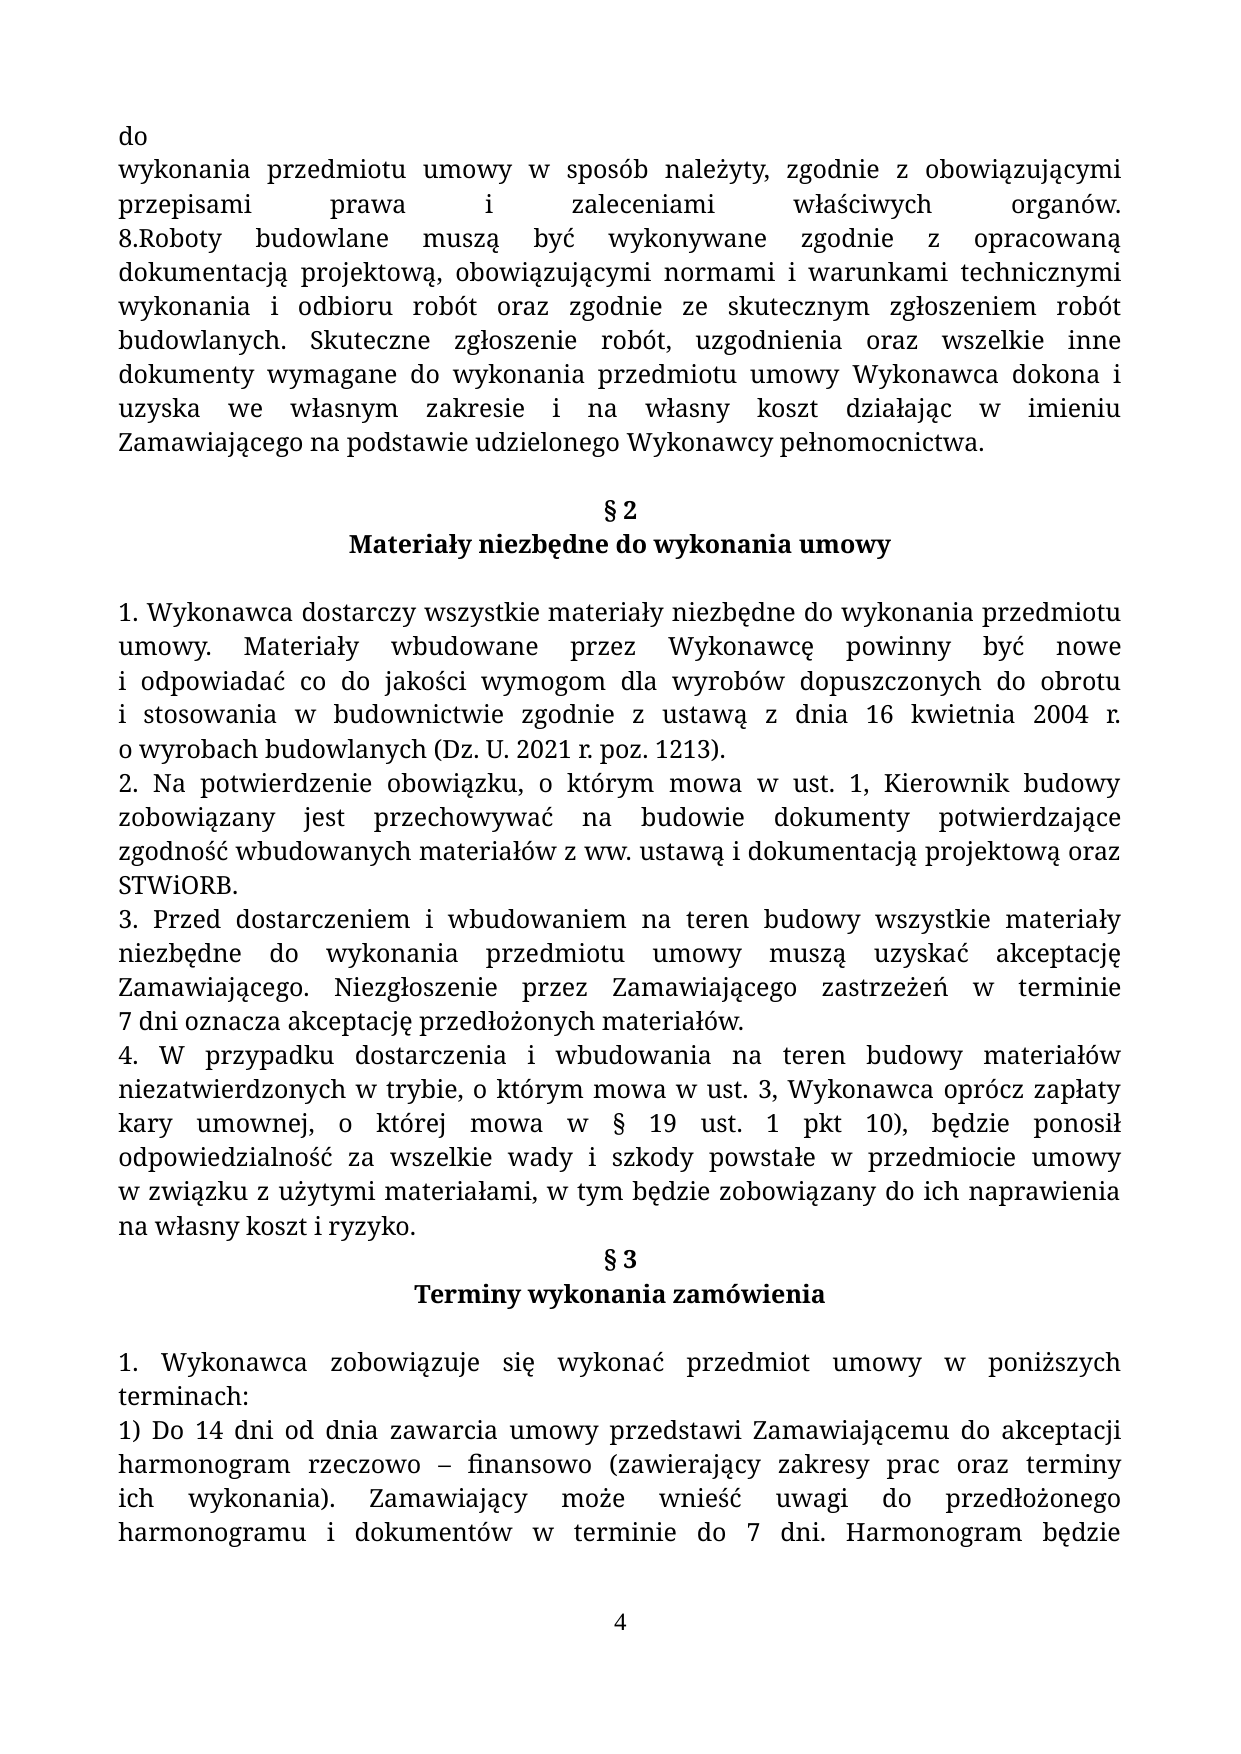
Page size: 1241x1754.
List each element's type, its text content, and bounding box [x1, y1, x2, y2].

text 1. Wykonawca dostarczy wszystkie materiały niezbędne do wykonania przedmiotu umowy. Materiały wbudowane przez Wykonawcę powinny być nowe i odpowiadać co do jakości wymogom dla wyrobów dopuszczonych do obrotu i stosowania w budownictwie zgodnie z ustawą z dnia 16 kwietnia 2004 r. o wyrobach budowlanych (Dz. U. 2021 r. poz. 1213). [118, 595, 1122, 765]
text § 3 Terminy wykonania zamówienia [118, 1242, 1122, 1344]
text 4. W przypadku dostarczenia i wbudowania na teren budowy materiałów niezatwierdzonych w trybie, o którym mowa w ust. 3, Wykonawca oprócz zapłaty kary umownej, o której mowa w § 19 ust. 1 pkt 10), będzie ponosił odpowiedzialność za wszelkie wady i szkody powstałe w przedmiocie umowy w związku z użytymi materiałami, w tym będzie zobowiązany do ich naprawienia na własny koszt i ryzyko. [118, 1038, 1122, 1242]
text do wykonania przedmiotu umowy w sposób należyty, zgodnie z obowiązującymi przepisami prawa i zaleceniami właściwych organów. 8.Roboty budowlane muszą być wykonywane zgodnie z opracowaną dokumentacją projektową, obowiązującymi normami i warunkami technicznymi wykonania i odbioru robót oraz zgodnie ze skutecznym zgłoszeniem robót budowlanych. Skuteczne zgłoszenie robót, uzgodnienia oraz wszelkie inne dokumenty wymagane do wykonania przedmiotu umowy Wykonawca dokona i uzyska we własnym zakresie i na własny koszt działając w imieniu Zamawiającego na podstawie udzielonego Wykonawcy pełnomocnictwa. [118, 118, 1122, 459]
text 1. Wykonawca zobowiązuje się wykonać przedmiot umowy w poniższych terminach: 1) Do 14 dni od dnia zawarcia umowy przedstawi Zamawiającemu do akceptacji harmonogram rzeczowo – finansowo (zawierający zakresy prac oraz terminy ich wykonania). Zamawiający może wnieść uwagi do przedłożonego harmonogramu i dokumentów w terminie do 7 dni. Harmonogram będzie [118, 1344, 1122, 1549]
text 2. Na potwierdzenie obowiązku, o którym mowa w ust. 1, Kierownik budowy zobowiązany jest przechowywać na budowie dokumenty potwierdzające zgodność wbudowanych materiałów z ww. ustawą i dokumentacją projektową oraz STWiORB. 3. Przed dostarczeniem i wbudowaniem na teren budowy wszystkie materiały niezbędne do wykonania przedmiotu umowy muszą uzyskać akceptację Zamawiającego. Niezgłoszenie przez Zamawiającego zastrzeżeń w terminie 7 dni oznacza akceptację przedłożonych materiałów. [118, 765, 1122, 1038]
text § 2 Materiały niezbędne do wykonania umowy [118, 493, 1122, 595]
